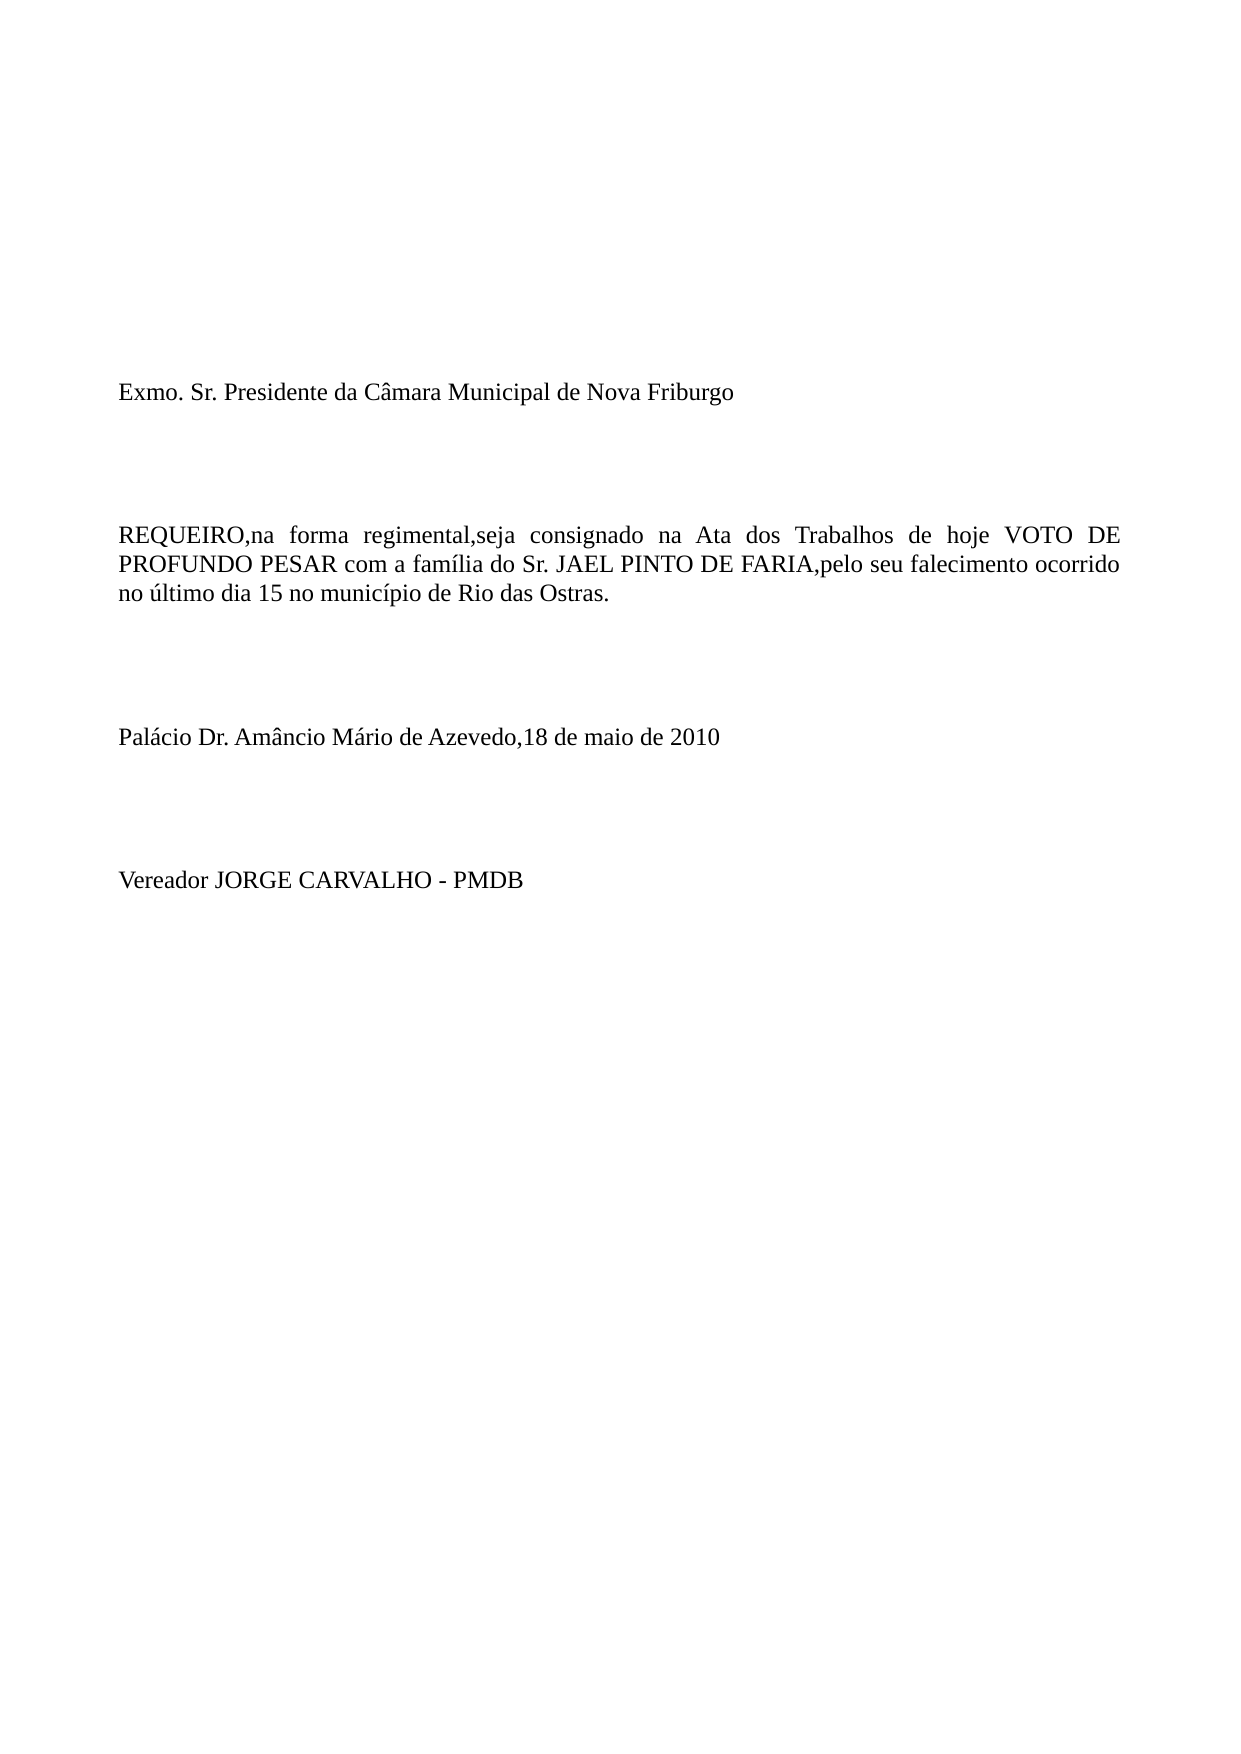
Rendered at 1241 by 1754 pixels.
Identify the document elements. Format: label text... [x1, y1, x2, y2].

text Palácio Dr. Amâncio Mário de Azevedo,18 de maio de 2010 [118, 722, 1122, 751]
text Exmo. Sr. Presidente da Câmara Municipal de Nova Friburgo [118, 377, 1122, 406]
text Vereador JORGE CARVALHO - PMDB [118, 866, 1122, 894]
text REQUEIRO,na forma regimental,seja consignado na Ata dos Trabalhos de hoje VOTO DE PROFUNDO PESAR com a família do Sr. JAEL PINTO DE FARIA,pelo seu falecimento ocorrido no último dia 15 no município de Rio das Ostras. [118, 521, 1122, 607]
